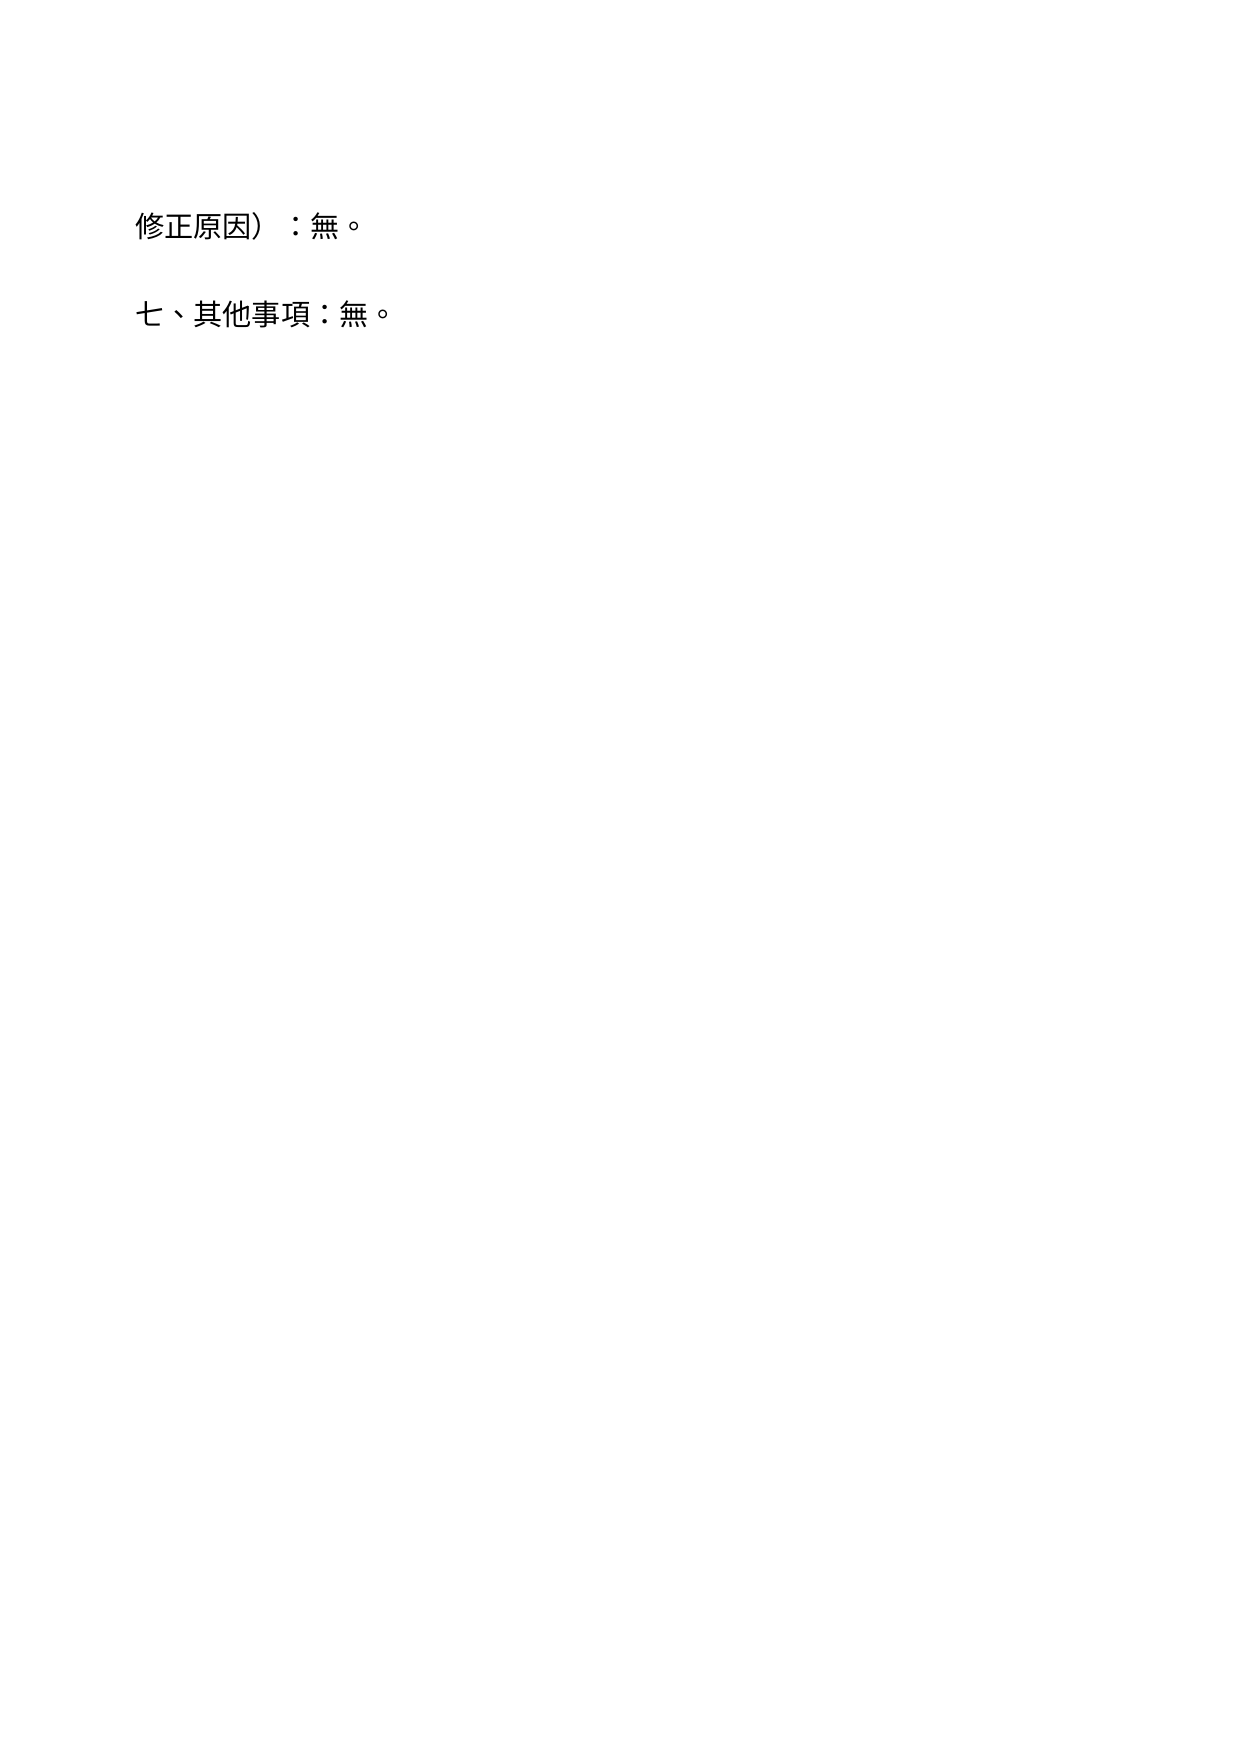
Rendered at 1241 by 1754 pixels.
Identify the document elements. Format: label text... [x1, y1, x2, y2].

table_header 修正原因）：無。 七、其他事項：無。 [124, 158, 1143, 421]
